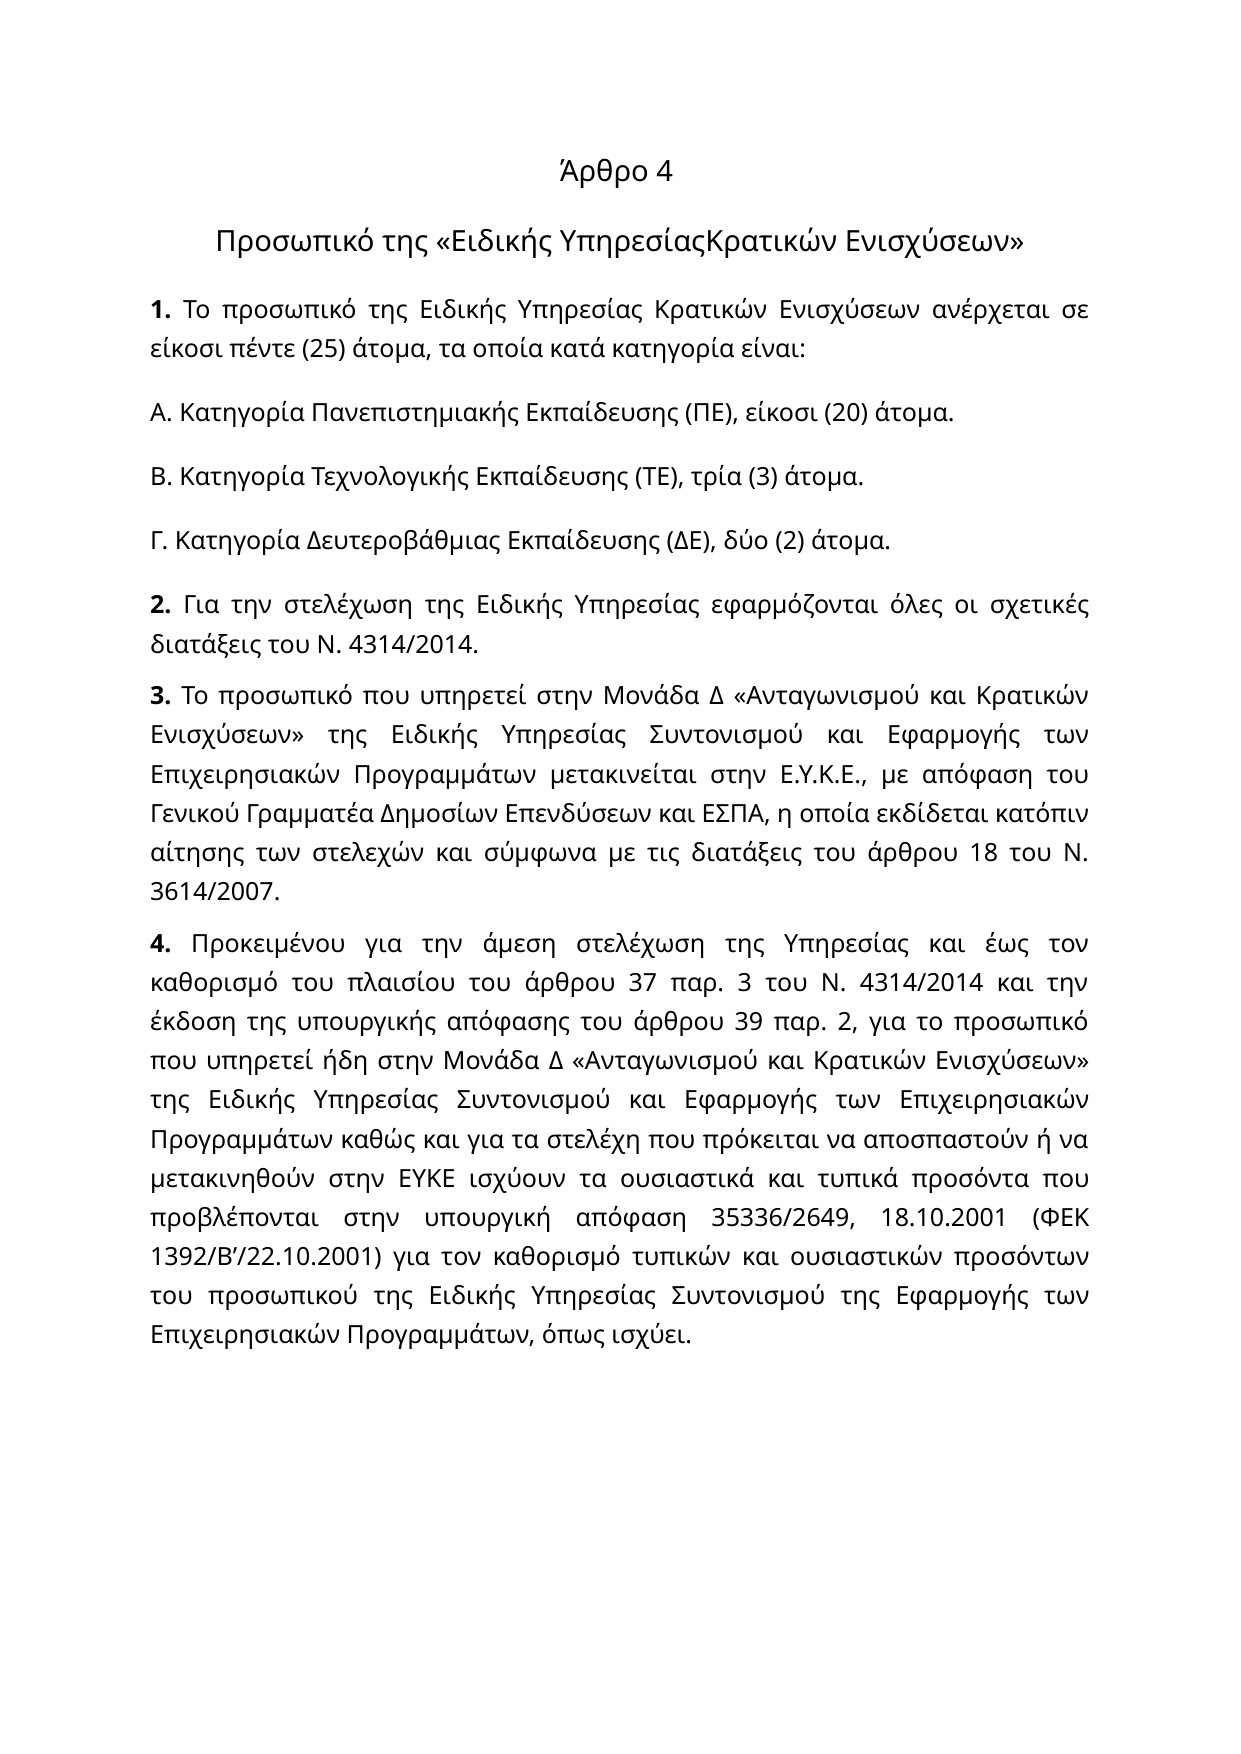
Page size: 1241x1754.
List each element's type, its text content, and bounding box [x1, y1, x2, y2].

text Β. Κατηγορία Τεχνολογικής Εκπαίδευσης (ΤΕ), τρία (3) άτομα. [150, 459, 1090, 493]
text 4. Προκειμένου για την άμεση στελέχωση της Υπηρεσίας και έως τον καθορισμό του πλαισίου του άρθρου 37 παρ. 3 του Ν. 4314/2014 και την έκδοση της υπουργικής απόφασης του άρθρου 39 παρ. 2, για το προσωπικό που υπηρετεί ήδη στην Μονάδα Δ «Ανταγωνισμού και Κρατικών Ενισχύσεων» της Ειδικής Υπηρεσίας Συντονισμού και Εφαρμογής των Επιχειρησιακών Προγραμμάτων καθώς και για τα στελέχη που πρόκειται να αποσπαστούν ή να μετακινηθούν στην ΕΥΚΕ ισχύουν τα ουσιαστικά και τυπικά προσόντα που προβλέπονται στην υπουργική απόφαση 35336/2649, 18.10.2001 (ΦΕΚ 1392/Β’/22.10.2001) για τον καθορισμό τυπικών και ουσιαστικών προσόντων του προσωπικού της Ειδικής Υπηρεσίας Συντονισμού της Εφαρμογής των Επιχειρησιακών Προγραμμάτων, όπως ισχύει. [150, 925, 1090, 1351]
subtitle Άρθρο 4 [150, 150, 1090, 190]
text 2. Για την στελέχωση της Ειδικής Υπηρεσίας εφαρμόζονται όλες οι σχετικές διατάξεις του Ν. 4314/2014. [150, 587, 1090, 660]
text Γ. Κατηγορία Δευτεροβάθμιας Εκπαίδευσης (ΔΕ), δύο (2) άτομα. [150, 523, 1090, 557]
text 1. Το προσωπικό της Ειδικής Υπηρεσίας Κρατικών Ενισχύσεων ανέρχεται σε είκοσι πέντε (25) άτομα, τα οποία κατά κατηγορία είναι: [150, 291, 1090, 364]
text Α. Κατηγορία Πανεπιστημιακής Εκπαίδευσης (ΠΕ), είκοσι (20) άτομα. [150, 394, 1090, 429]
text 3. Το προσωπικό που υπηρετεί στην Μονάδα Δ «Ανταγωνισμού και Κρατικών Ενισχύσεων» της Ειδικής Υπηρεσίας Συντονισμού και Εφαρμογής των Επιχειρησιακών Προγραμμάτων μετακινείται στην Ε.Υ.Κ.Ε., με απόφαση του Γενικού Γραμματέα Δημοσίων Επενδύσεων και ΕΣΠΑ, η οποία εκδίδεται κατόπιν αίτησης των στελεχών και σύμφωνα με τις διατάξεις του άρθρου 18 του Ν. 3614/2007. [150, 678, 1090, 908]
subtitle Προσωπικό της «Ειδικής ΥπηρεσίαςΚρατικών Ενισχύσεων» [150, 221, 1090, 260]
